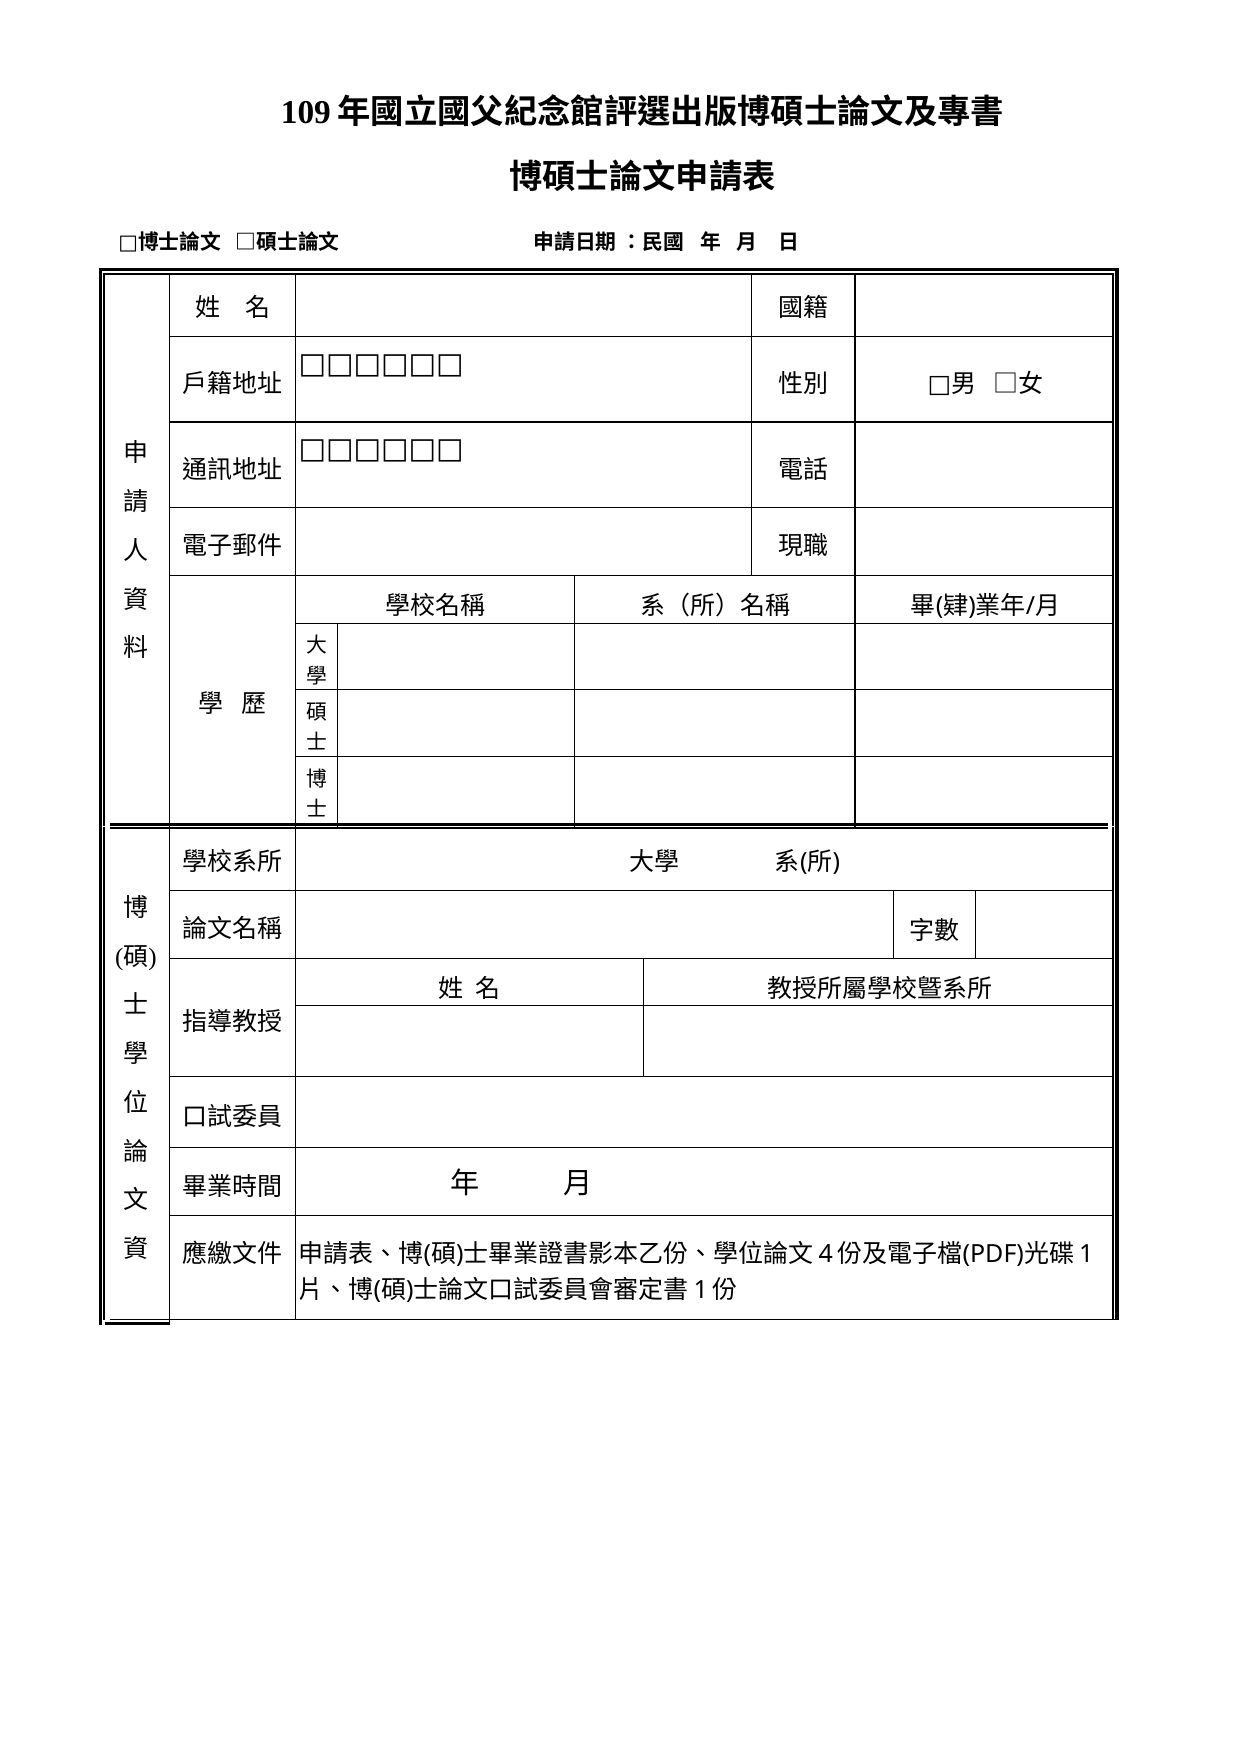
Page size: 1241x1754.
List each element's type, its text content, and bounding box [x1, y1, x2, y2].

text 博碩士論文申請表 [118, 149, 1166, 198]
table_cell [338, 624, 574, 689]
text □博士論文 □碩士論文 申請日期 ：民國 年 月 日 [118, 225, 1166, 256]
table_header 國籍 [752, 275, 854, 336]
table_cell 博 (碩) 士 學 位 論 文 資 [102, 823, 169, 1318]
table_cell 論文名稱 [170, 891, 295, 957]
table_cell [296, 1077, 1112, 1147]
table_cell [575, 624, 854, 689]
table_cell 學 歷 [170, 576, 295, 822]
table_cell 學校名稱 [296, 576, 574, 622]
table_cell [296, 891, 893, 957]
table_cell 現職 [752, 508, 854, 574]
table_cell [338, 757, 574, 822]
table_cell 指導教授 [170, 959, 295, 1076]
table_cell [856, 423, 1112, 507]
table_cell 申請表、博(碩)士畢業證書影本乙份、學位論文4份及電子檔(PDF)光碟1片、博(碩)士論文口試委員會審定書1份 [296, 1216, 1112, 1318]
table_cell 電子郵件 [170, 508, 295, 574]
table_cell 口試委員 [170, 1077, 295, 1147]
table_header [856, 275, 1112, 336]
table_cell [296, 508, 751, 574]
table_cell 大學 系(所) [296, 823, 1115, 890]
table_cell 教授所屬學校曁系所 [644, 959, 1112, 1005]
table_cell [856, 508, 1112, 574]
table_cell 學校系所 [170, 829, 295, 890]
table_cell [856, 690, 1112, 756]
table_cell 電話 [752, 423, 854, 507]
table_header 姓 名 [170, 275, 295, 336]
table_cell □□□□□□ [296, 423, 751, 507]
table_cell □男 □女 [856, 337, 1112, 421]
table_cell [976, 891, 1112, 957]
table_cell 字數 [894, 891, 975, 957]
table_cell 系（所）名稱 [575, 576, 854, 622]
table_cell [856, 624, 1112, 689]
table_cell [575, 690, 854, 756]
table_cell 畢(肄)業年/月 [856, 576, 1112, 622]
table_cell 碩士 [296, 690, 337, 756]
table_cell 應繳文件 [170, 1216, 295, 1318]
table_cell [856, 757, 1112, 822]
table_cell □□□□□□ [296, 337, 751, 421]
table_cell 年 月 [296, 1148, 1112, 1215]
table_cell 畢業時間 [170, 1148, 295, 1215]
table_cell 通訊地址 [170, 423, 295, 507]
table_cell 戶籍地址 [170, 337, 295, 421]
table_cell 姓 名 [296, 959, 643, 1005]
table_cell 性別 [752, 337, 854, 421]
table_cell 大學 [296, 624, 337, 689]
text 109年國立國父紀念館評選出版博碩士論文及專書 [118, 84, 1166, 133]
table_cell [644, 1006, 1112, 1076]
table_cell 博士 [296, 757, 337, 822]
table_cell [575, 757, 854, 822]
table_header [296, 275, 751, 336]
table_cell [296, 1006, 643, 1076]
table_header 申 請 人 資 料 [105, 275, 169, 822]
table_cell [338, 690, 574, 756]
